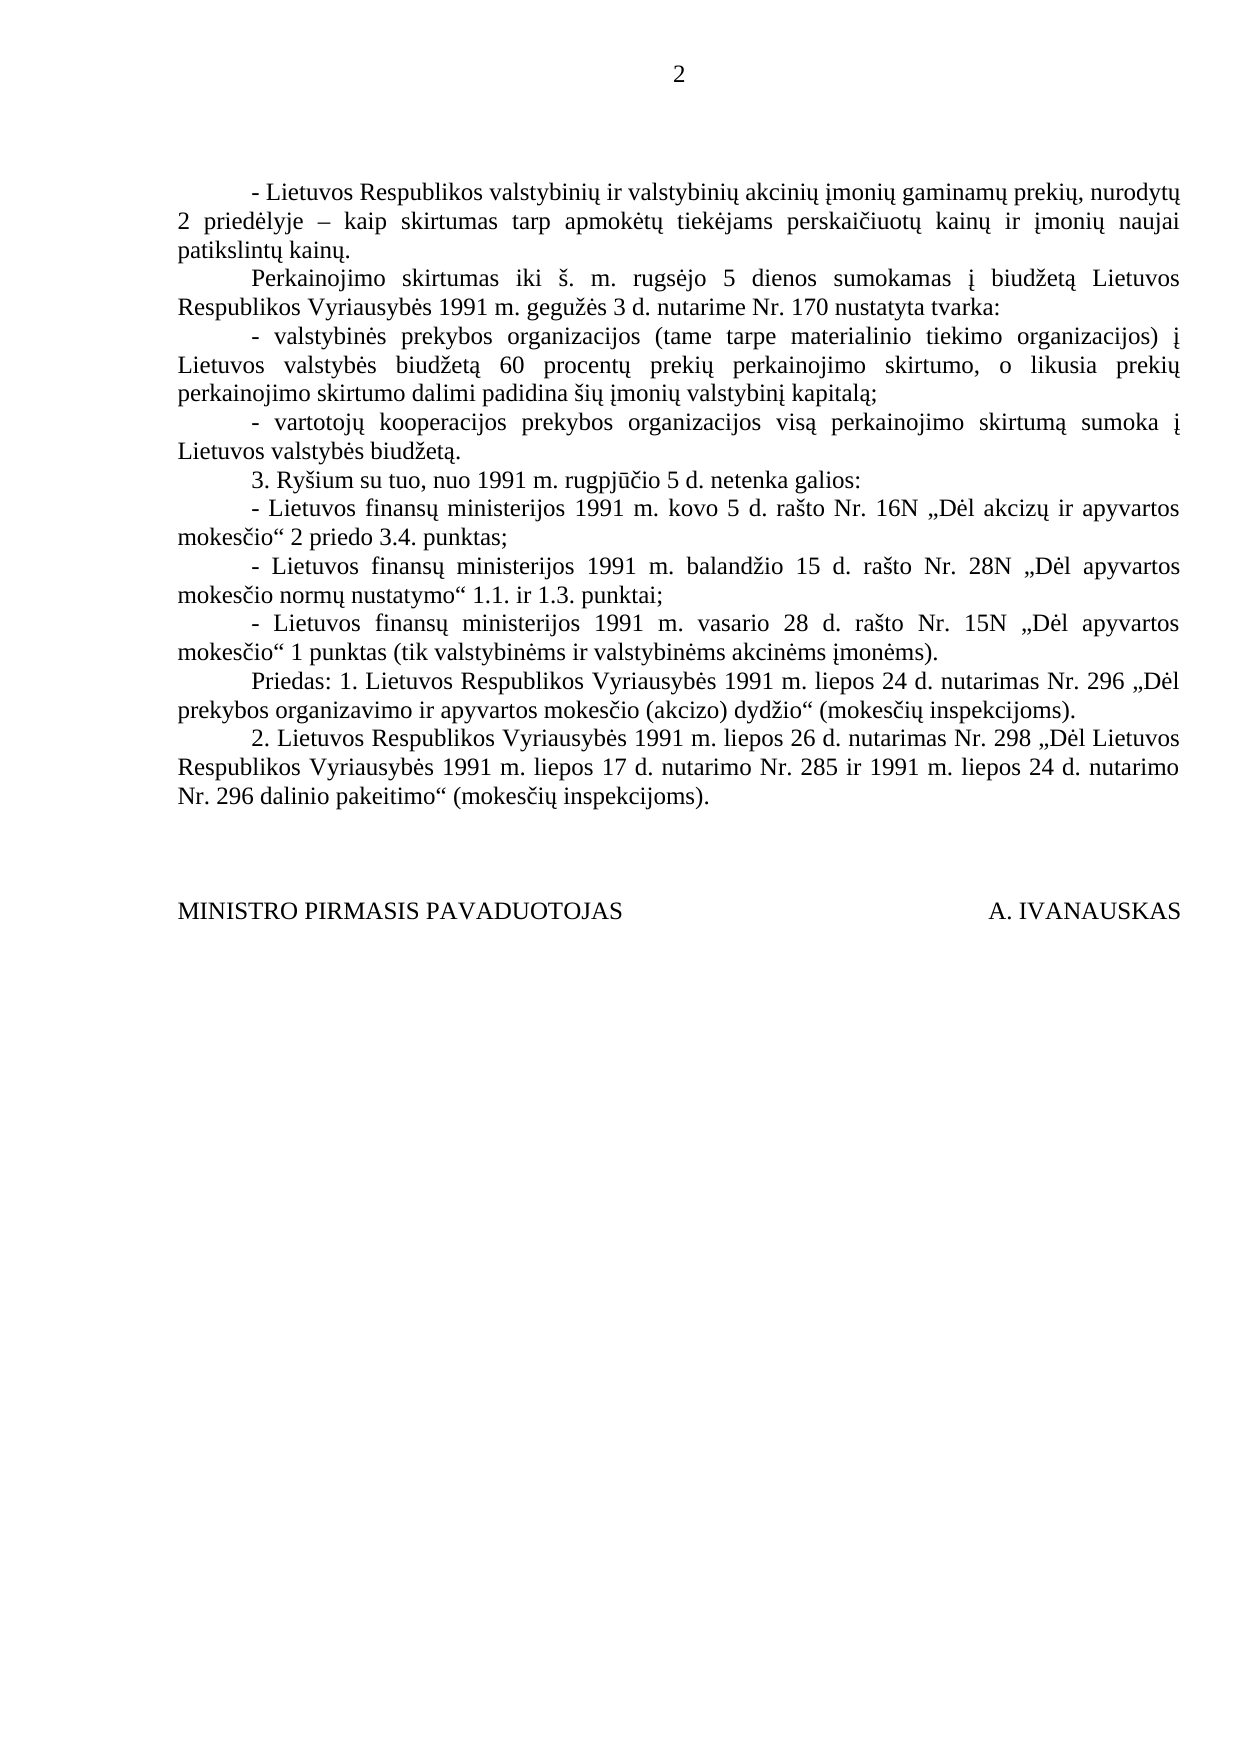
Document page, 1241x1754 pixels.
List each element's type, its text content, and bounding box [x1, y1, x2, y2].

text 2. Lietuvos Respublikos Vyriausybės 1991 m. liepos 26 d. nutarimas Nr. 298 „Dėl Lietuvos Respublikos Vyriausybės 1991 m. liepos 17 d. nutarimo Nr. 285 ir 1991 m. liepos 24 d. nutarimo Nr. 296 dalinio pakeitimo“ (mokesčių inspekcijoms). [177, 723, 1181, 810]
text Perkainojimo skirtumas iki š. m. rugsėjo 5 dienos sumokamas į biudžetą Lietuvos Respublikos Vyriausybės 1991 m. gegužės 3 d. nutarime Nr. 170 nustatyta tvarka: [177, 263, 1181, 321]
text - Lietuvos finansų ministerijos 1991 m. balandžio 15 d. rašto Nr. 28N „Dėl apyvartos mokesčio normų nustatymo“ 1.1. ir 1.3. punktai; [177, 551, 1181, 608]
text - Lietuvos Respublikos valstybinių ir valstybinių akcinių įmonių gaminamų prekių, nurodytų 2 priedėlyje – kaip skirtumas tarp apmokėtų tiekėjams perskaičiuotų kainų ir įmonių naujai patikslintų kainų. [177, 177, 1181, 263]
text - Lietuvos finansų ministerijos 1991 m. vasario 28 d. rašto Nr. 15N „Dėl apyvartos mokesčio“ 1 punktas (tik valstybinėms ir valstybinėms akcinėms įmonėms). [177, 608, 1181, 666]
text - vartotojų kooperacijos prekybos organizacijos visą perkainojimo skirtumą sumoka į Lietuvos valstybės biudžetą. [177, 407, 1181, 465]
text 3. Ryšium su tuo, nuo 1991 m. rugpjūčio 5 d. netenka galios: [177, 465, 1181, 493]
text Priedas: 1. Lietuvos Respublikos Vyriausybės 1991 m. liepos 24 d. nutarimas Nr. 296 „Dėl prekybos organizavimo ir apyvartos mokesčio (akcizo) dydžio“ (mokesčių inspekcijoms). [177, 666, 1181, 723]
text MINISTRO PIRMASIS PAVADUOTOJAS A. IVANAUSKAS [177, 896, 1181, 925]
text - valstybinės prekybos organizacijos (tame tarpe materialinio tiekimo organizacijos) į Lietuvos valstybės biudžetą 60 procentų prekių perkainojimo skirtumo, o likusia prekių perkainojimo skirtumo dalimi padidina šių įmonių valstybinį kapitalą; [177, 321, 1181, 407]
text - Lietuvos finansų ministerijos 1991 m. kovo 5 d. rašto Nr. 16N „Dėl akcizų ir apyvartos mokesčio“ 2 priedo 3.4. punktas; [177, 493, 1181, 551]
